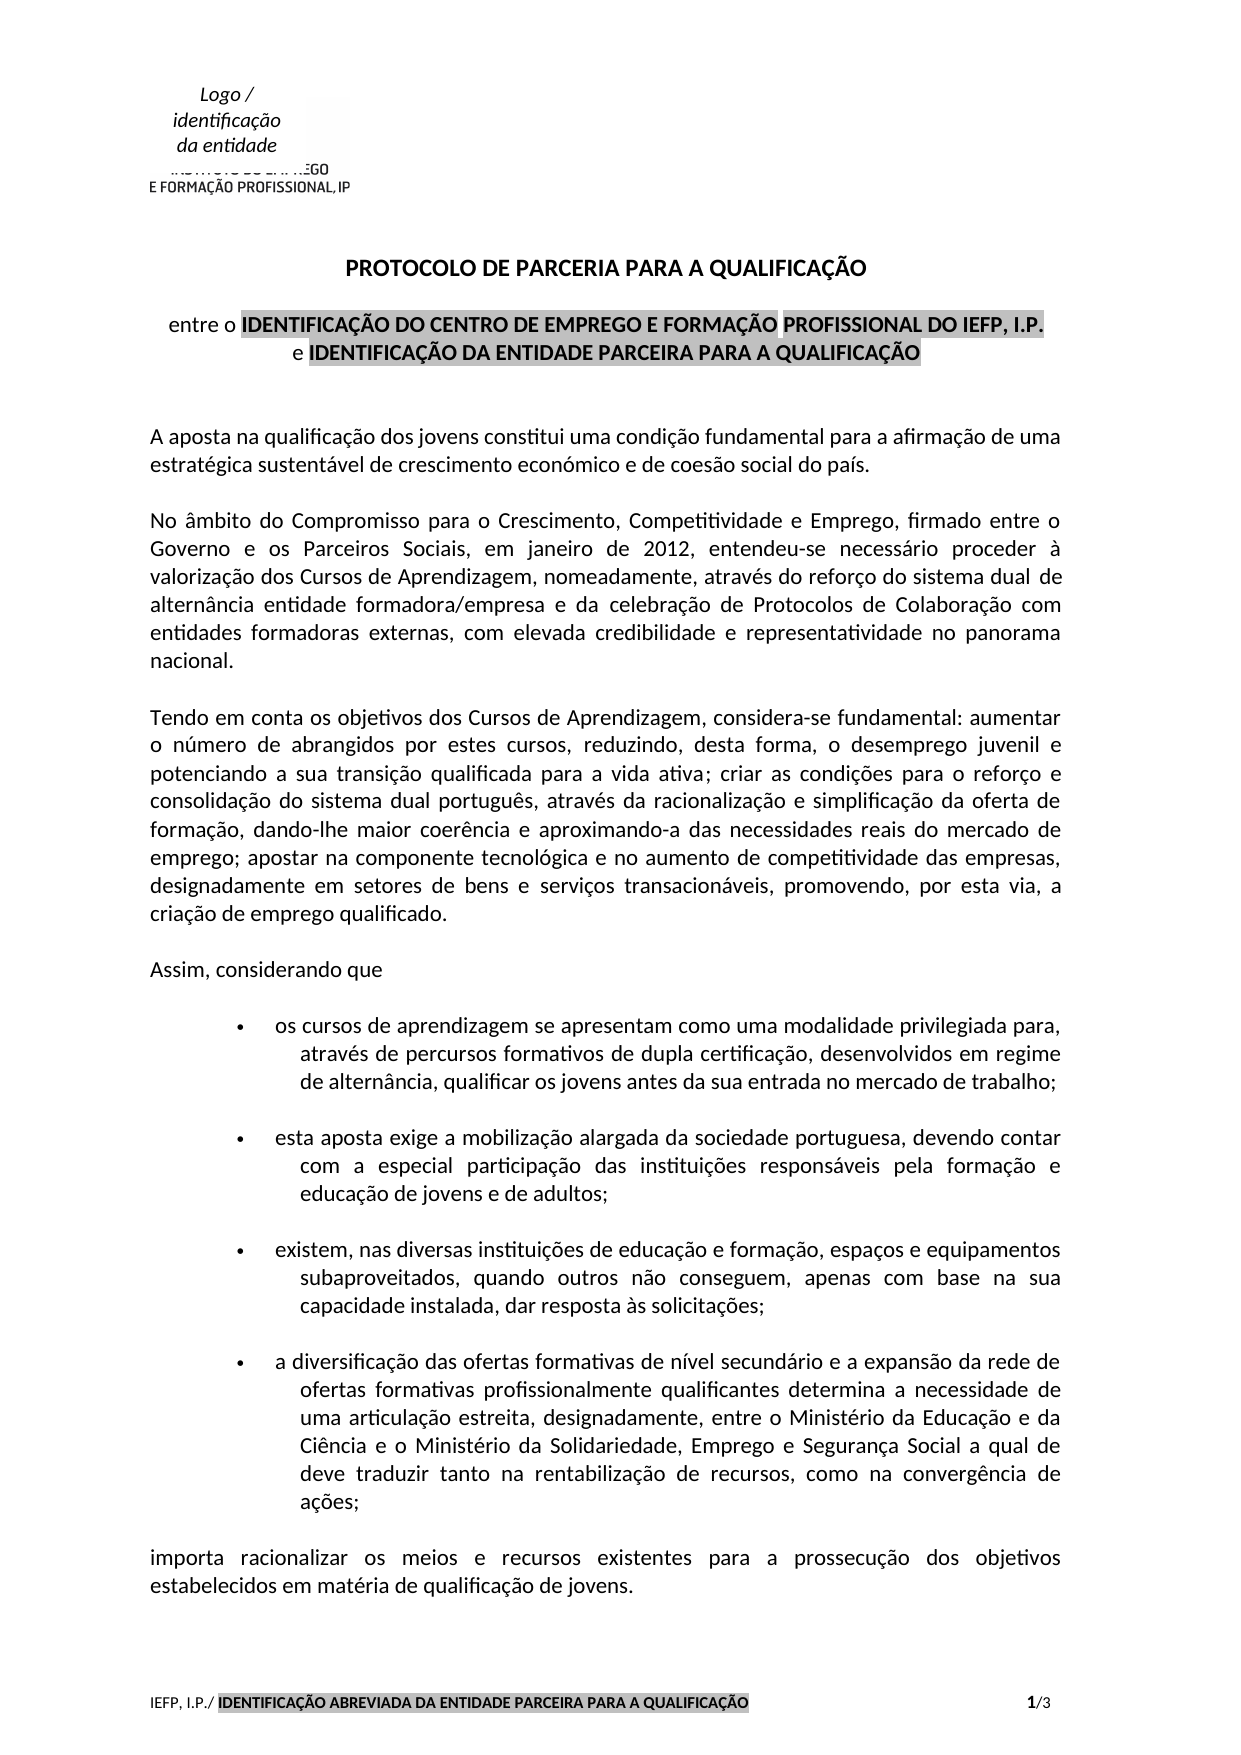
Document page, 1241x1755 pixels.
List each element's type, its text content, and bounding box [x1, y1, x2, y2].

list existem, nas diversas instituições de educação e formação, espaços e equipamentos subaproveitados, quando outros não conseguem, apenas com base na sua capacidade instalada, dar resposta às solicitações; [237, 1235, 1062, 1319]
text Protocolo de parceria PARA A QUALIFICAÇÃO [150, 252, 1062, 282]
text e IDENTIFICAÇÃO DA ENTIDADE PARCEIRA PARA A QUALIFICAÇÃO [150, 338, 1062, 366]
list esta aposta exige a mobilização alargada da sociedade portuguesa, devendo contar com a especial participação das instituições responsáveis pela formação e educação de jovens e de adultos; [237, 1123, 1062, 1207]
text importa racionalizar os meios e recursos existentes para a prossecução dos objetivos estabelecidos em matéria de qualificação de jovens. [150, 1543, 1062, 1599]
list a diversificação das ofertas formativas de nível secundário e a expansão da rede de ofertas formativas profissionalmente qualificantes determina a necessidade de uma articulação estreita, designadamente, entre o Ministério da Educação e da Ciência e o Ministério da Solidariedade, Emprego e Segurança Social a qual de deve traduzir tanto na rentabilização de recursos, como na convergência de ações; [237, 1347, 1062, 1515]
text Tendo em conta os objetivos dos Cursos de Aprendizagem, considera-se fundamental: aumentar o número de abrangidos por estes cursos, reduzindo, desta forma, o desemprego juvenil e potenciando a sua transição qualificada para a vida ativa; criar as condições para o reforço e consolidação do sistema dual português, através da racionalização e simplificação da oferta de formação, dando-lhe maior coerência e aproximando-a das necessidades reais do mercado de emprego; apostar na componente tecnológica e no aumento de competitividade das empresas, designadamente em setores de bens e serviços transacionáveis, promovendo, por esta via, a criação de emprego qualificado. [150, 703, 1062, 927]
text entre o identificação do centro de EMPREGO E formação profissional do IEFP, I.P. [150, 310, 1062, 338]
text A aposta na qualificação dos jovens constitui uma condição fundamental para a afirmação de uma estratégica sustentável de crescimento económico e de coesão social do país. [150, 422, 1062, 478]
text No âmbito do Compromisso para o Crescimento, Competitividade e Emprego, firmado entre o Governo e os Parceiros Sociais, em janeiro de 2012, entendeu-se necessário proceder à valorização dos Cursos de Aprendizagem, nomeadamente, através do reforço do sistema dual de alternância entidade formadora/empresa e da celebração de Protocolos de Colaboração com entidades formadoras externas, com elevada credibilidade e representatividade no panorama nacional. [150, 506, 1062, 674]
list os cursos de aprendizagem se apresentam como uma modalidade privilegiada para, através de percursos formativos de dupla certificação, desenvolvidos em regime de alternância, qualificar os jovens antes da sua entrada no mercado de trabalho; [237, 1011, 1062, 1095]
text Assim, considerando que [150, 955, 1062, 983]
